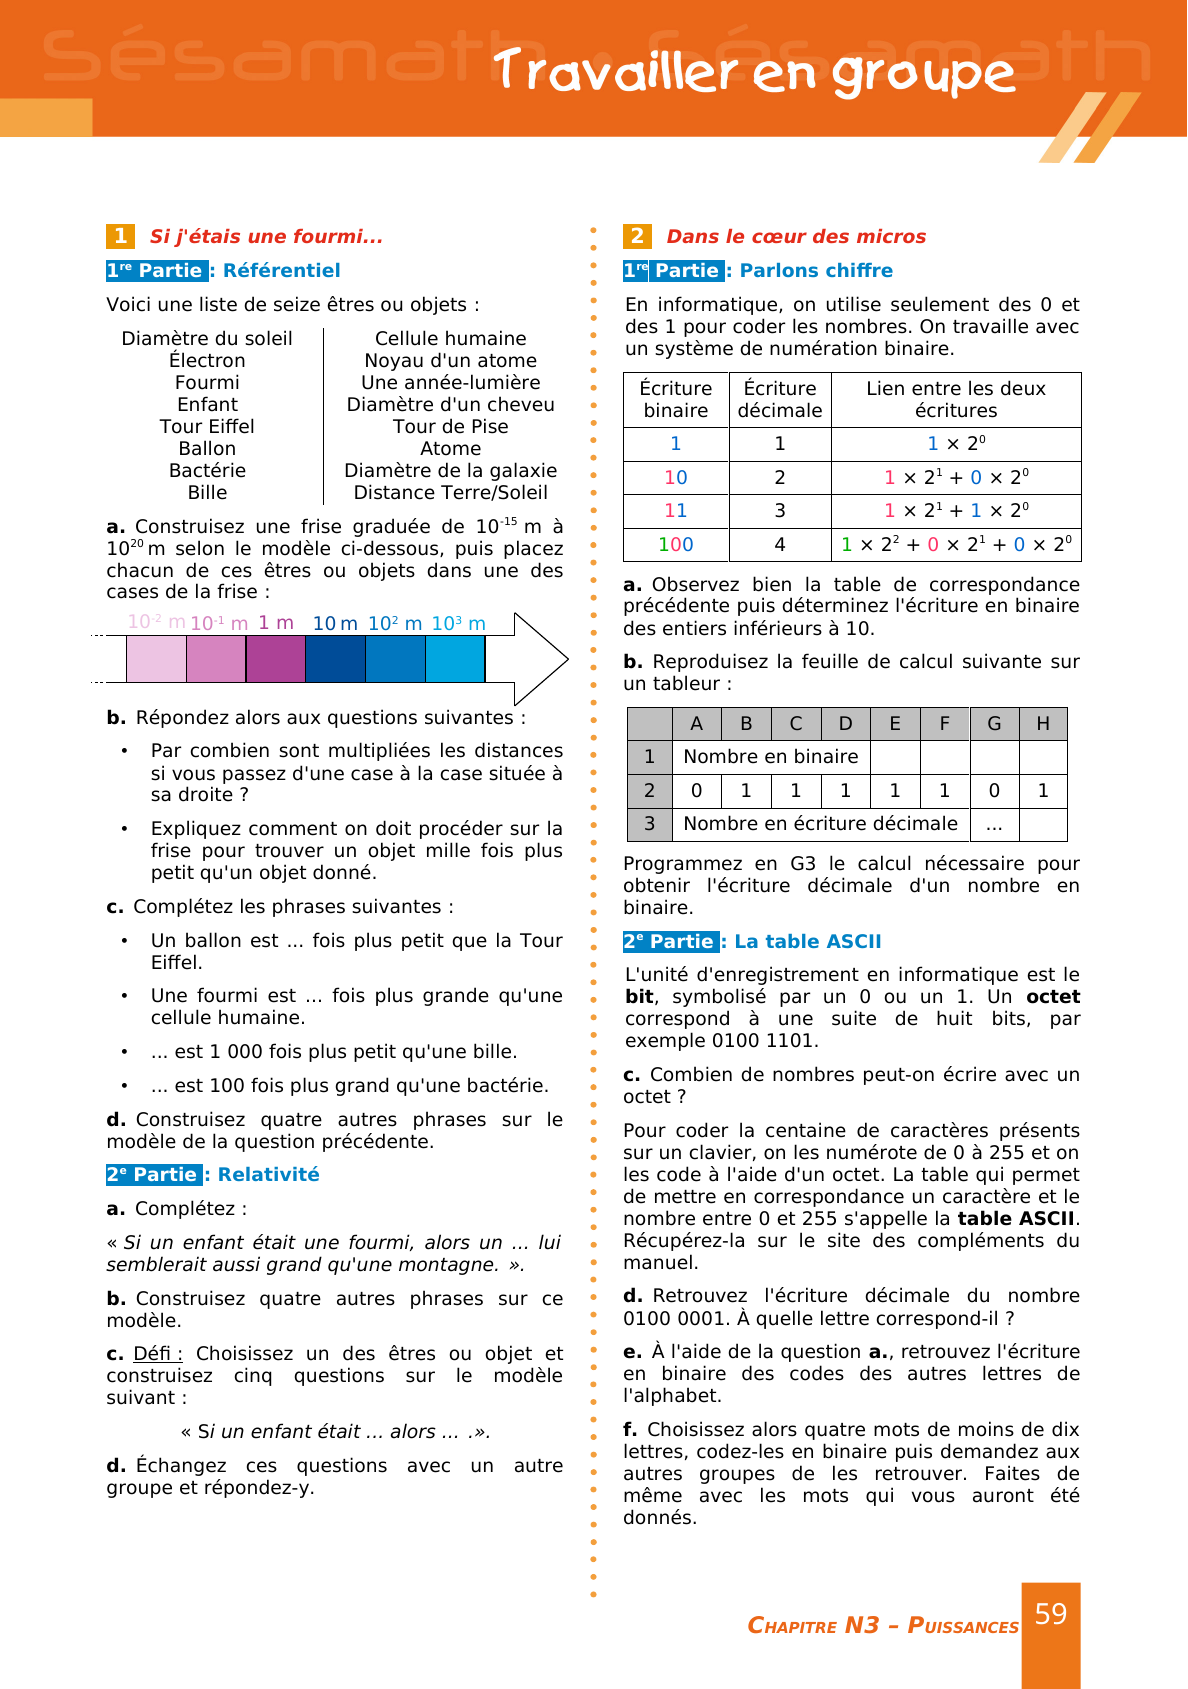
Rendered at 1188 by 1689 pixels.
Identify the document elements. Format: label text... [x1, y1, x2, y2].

list Si j'étais une fourmi... [135, 224, 564, 249]
table_header écriture décimale [730, 373, 831, 427]
list Construisez quatre autres phrases sur ce modèle. [106, 1287, 564, 1331]
list Complétez : [106, 1198, 564, 1220]
list Complétez les phrases suivantes : [106, 896, 564, 918]
list Combien de nombres peut-on écrire avec un octet ? [623, 1064, 1081, 1108]
table_cell 1 [921, 775, 969, 808]
table_cell 0 [971, 775, 1019, 808]
list En informatique, on utilise seulement des 0 et des 1 pour coder les nombres. On travaille avec un système de numération binaire. [623, 294, 1081, 360]
table_cell 100 [624, 529, 728, 561]
table_cell 0 [673, 775, 721, 808]
table_header B [722, 708, 771, 740]
list Observez bien la table de correspondance précédente puis déterminez l'écriture en binaire des entiers inférieurs à 10. [623, 573, 1081, 639]
table_header A [673, 708, 721, 740]
list échangez ces questions avec un autre groupe et répondez-y. [106, 1455, 564, 1499]
text Voici une liste de seize êtres ou objets : [106, 294, 564, 316]
table_cell 2 [628, 775, 672, 808]
text Tour de Pise [338, 416, 564, 438]
table_cell 10 [624, 462, 728, 494]
table_cell 1 × 20 [832, 428, 1081, 461]
list Répondez alors aux questions suivantes : [106, 665, 564, 729]
table_header écriture binaire [624, 373, 728, 427]
table_cell [871, 741, 920, 774]
table_cell 1 [624, 428, 728, 461]
text Une année-lumière [338, 372, 564, 394]
table_header C [772, 708, 821, 740]
table_cell [1020, 741, 1067, 774]
text Diamètre de la galaxie [338, 460, 564, 482]
text Enfant [106, 394, 308, 416]
list Construisez quatre autres phrases sur le modèle de la question précédente. [106, 1108, 564, 1152]
text Pour coder la centaine de caractères présents sur un clavier, on les numérote de 0 à 255 et on les code à l'aide d'un octet. La table qui permet de mettre en correspondance un caractère et le nombre entre 0 et 255 s'appelle la table ASCII. Récupérez-la sur le site des compléments du manuel. [623, 1120, 1081, 1274]
table_header G [971, 708, 1019, 740]
text Noyau d'un atome [338, 350, 564, 372]
text électron [106, 350, 308, 372]
list « Si un enfant était ... alors ... .». [106, 1421, 564, 1443]
text Cellule humaine [338, 328, 564, 350]
list « Si un enfant était une fourmi, alors un ... lui semblerait aussi grand qu'une montagne. ». [106, 1232, 564, 1276]
table_cell [921, 741, 969, 774]
table_cell Nombre en écriture décimale [673, 809, 969, 841]
table_cell [971, 741, 1019, 774]
table_header F [921, 708, 969, 740]
list 2e Partie : La table ASCII [623, 931, 1081, 953]
list Par combien sont multipliées les distances si vous passez d'une case à la case située à sa droite ? [121, 740, 564, 806]
table_cell Nombre en binaire [673, 741, 870, 774]
table_cell 1 [772, 775, 821, 808]
table_cell ... [971, 809, 1019, 841]
list Défi : Choisissez un des êtres ou objet et construisez cinq questions sur le modèle suivant : [106, 1343, 564, 1409]
list Retrouvez l'écriture décimale du nombre 0100 0001. À quelle lettre correspond-il ? [623, 1285, 1081, 1329]
table_cell 1 × 22 + 0 × 21 + 0 × 20 [832, 529, 1081, 561]
table_cell 1 [722, 775, 771, 808]
list ... est 100 fois plus grand qu'une bactérie. [121, 1075, 564, 1097]
table_cell 1 [871, 775, 920, 808]
list Expliquez comment on doit procéder sur la frise pour trouver un objet mille fois plus petit qu'un objet donné. [121, 818, 564, 884]
list L'unité d'enregistrement en informatique est le bit, symbolisé par un 0 ou un 1. Un octet correspond à une suite de huit bits, par exemple 0100 1101. [623, 964, 1081, 1052]
text Fourmi [106, 372, 308, 394]
text Bille [106, 482, 308, 504]
table_cell [1020, 809, 1067, 841]
list ... est 1 000 fois plus petit qu'une bille. [121, 1041, 564, 1063]
text Atome [338, 438, 564, 460]
list Construisez une frise graduée de 10-15 m à 1020 m selon le modèle ci-dessous, puis placez chacun de ces êtres ou objets dans une des cases de la frise : [106, 516, 564, 603]
list Reproduisez la feuille de calcul suivante sur un tableur : [623, 651, 1081, 695]
text Diamètre du soleil [106, 328, 308, 350]
list Une fourmi est ... fois plus grande qu'une cellule humaine. [121, 985, 564, 1029]
table_cell 1 [628, 741, 672, 774]
table_header H [1020, 708, 1067, 740]
table_header D [822, 708, 870, 740]
text Programmez en G3 le calcul nécessaire pour obtenir l'écriture décimale d'un nombre en binaire. [623, 853, 1081, 919]
list Dans le cœur des micros [652, 224, 1081, 249]
text Diamètre d'un cheveu [338, 394, 564, 416]
table_cell 2 [730, 462, 831, 494]
table_cell 3 [730, 495, 831, 528]
list Répondez alors aux questions suivantes : [106, 615, 514, 635]
list Répondez alors aux questions suivantes : [520, 615, 564, 653]
table_cell 1 [730, 428, 831, 461]
table_header [628, 708, 672, 740]
list 1re Partie : Parlons chiffre [623, 260, 1081, 282]
list À l'aide de la question a., retrouvez l'écriture en binaire des codes des autres lettres de l'alphabet. [623, 1341, 1081, 1407]
table_cell 1 × 21 + 0 × 20 [832, 462, 1081, 494]
list Répondez alors aux questions suivantes : [106, 636, 126, 682]
table_cell 1 × 21 + 1 × 20 [832, 495, 1081, 528]
text Tour Eiffel [106, 416, 308, 438]
table_header E [871, 708, 920, 740]
text Ballon [106, 438, 308, 460]
table_cell 4 [730, 529, 831, 561]
table_header Lien entre les deux écritures [832, 373, 1081, 427]
list Choisissez alors quatre mots de moins de dix lettres, codez-les en binaire puis demandez aux autres groupes de les retrouver. Faites de même avec les mots qui vous auront été donnés. [623, 1419, 1081, 1529]
table_cell 1 [822, 775, 870, 808]
table_cell 1 [1020, 775, 1067, 808]
list 2e Partie : Relativité [106, 1164, 564, 1186]
table_cell 11 [624, 495, 728, 528]
table_cell 3 [628, 809, 672, 841]
list Un ballon est ... fois plus petit que la Tour Eiffel. [121, 929, 564, 973]
text Bactérie [106, 460, 308, 482]
list 1re Partie : Référentiel [106, 260, 564, 282]
picture [0, 0, 1187, 163]
text Distance Terre/Soleil [338, 482, 564, 504]
list Répondez alors aux questions suivantes : [486, 615, 564, 704]
